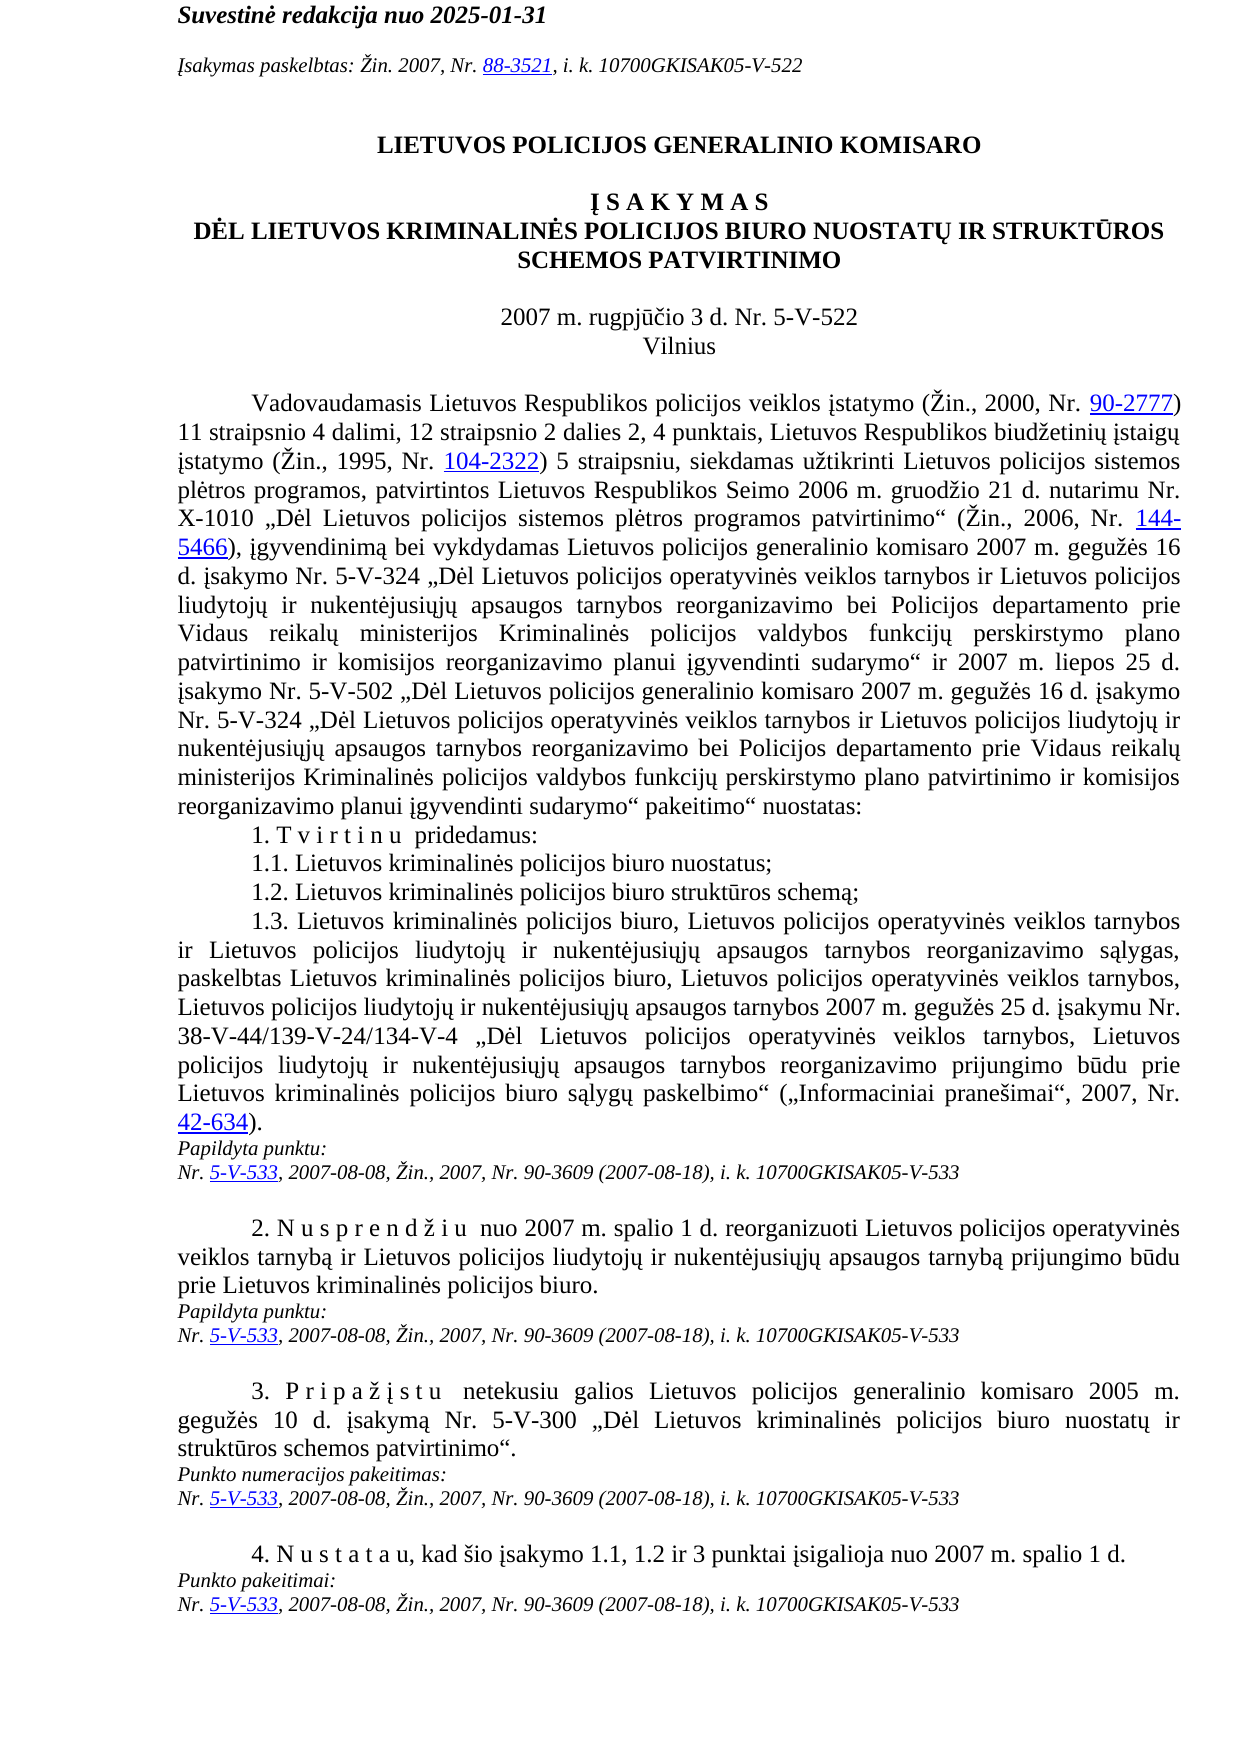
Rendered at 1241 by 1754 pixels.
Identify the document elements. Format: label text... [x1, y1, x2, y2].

text 1.2. Lietuvos kriminalinės policijos biuro struktūros schemą; [177, 877, 1181, 906]
text Papildyta punktu: [177, 1299, 1181, 1323]
text Į S A K Y M A S [177, 187, 1181, 216]
text Vadovaudamasis Lietuvos Respublikos policijos veiklos įstatymo (Žin., 2000, Nr. 90-2777) 11 straipsnio 4 dalimi, 12 straipsnio 2 dalies 2, 4 punktais, Lietuvos Respublikos biudžetinių įstaigų įstatymo (Žin., 1995, Nr. 104-2322) 5 straipsniu, siekdamas užtikrinti Lietuvos policijos sistemos plėtros programos, patvirtintos Lietuvos Respublikos Seimo 2006 m. gruodžio 21 d. nutarimu Nr. X-1010 „Dėl Lietuvos policijos sistemos plėtros programos patvirtinimo“ (Žin., 2006, Nr. 144-5466), įgyvendinimą bei vykdydamas Lietuvos policijos generalinio komisaro 2007 m. gegužės 16 d. įsakymo Nr. 5-V-324 „Dėl Lietuvos policijos operatyvinės veiklos tarnybos ir Lietuvos policijos liudytojų ir nukentėjusiųjų apsaugos tarnybos reorganizavimo bei Policijos departamento prie Vidaus reikalų ministerijos Kriminalinės policijos valdybos funkcijų perskirstymo plano patvirtinimo ir komisijos reorganizavimo planui įgyvendinti sudarymo“ ir 2007 m. liepos 25 d. įsakymo Nr. 5-V-502 „Dėl Lietuvos policijos generalinio komisaro 2007 m. gegužės 16 d. įsakymo Nr. 5-V-324 „Dėl Lietuvos policijos operatyvinės veiklos tarnybos ir Lietuvos policijos liudytojų ir nukentėjusiųjų apsaugos tarnybos reorganizavimo bei Policijos departamento prie Vidaus reikalų ministerijos Kriminalinės policijos valdybos funkcijų perskirstymo plano patvirtinimo ir komisijos reorganizavimo planui įgyvendinti sudarymo“ pakeitimo“ nuostatas: [177, 388, 1181, 820]
text Papildyta punktu: [177, 1136, 1181, 1160]
text Nr. 5-V-533, 2007-08-08, Žin., 2007, Nr. 90-3609 (2007-08-18), i. k. 10700GKISAK05-V-533 [177, 1160, 1181, 1184]
text Įsakymas paskelbtas: Žin. 2007, Nr. 88-3521, i. k. 10700GKISAK05-V-522 [177, 53, 1181, 77]
text Nr. 5-V-533, 2007-08-08, Žin., 2007, Nr. 90-3609 (2007-08-18), i. k. 10700GKISAK05-V-533 [177, 1486, 1181, 1510]
text Punkto numeracijos pakeitimas: [177, 1462, 1181, 1486]
text LIETUVOS POLICIJOS GENERALINIO KOMISARO [177, 130, 1181, 158]
text Vilnius [177, 331, 1181, 360]
text DĖL LIETUVOS KRIMINALINĖS POLICIJOS BIURO NUOSTATŲ IR STRUKTŪROS SCHEMOS PATVIRTINIMO [177, 216, 1181, 273]
text 1. Tvirtinu pridedamus: [177, 820, 1181, 848]
text Nr. 5-V-533, 2007-08-08, Žin., 2007, Nr. 90-3609 (2007-08-18), i. k. 10700GKISAK05-V-533 [177, 1592, 1181, 1616]
text 2. Nusprendžiu nuo 2007 m. spalio 1 d. reorganizuoti Lietuvos policijos operatyvinės veiklos tarnybą ir Lietuvos policijos liudytojų ir nukentėjusiųjų apsaugos tarnybą prijungimo būdu prie Lietuvos kriminalinės policijos biuro. [177, 1213, 1181, 1299]
text 2007 m. rugpjūčio 3 d. Nr. 5-V-522 [177, 302, 1181, 331]
text 4. Nustatau, kad šio įsakymo 1.1, 1.2 ir 3 punktai įsigalioja nuo 2007 m. spalio 1 d. [177, 1539, 1181, 1568]
text Punkto pakeitimai: [177, 1568, 1181, 1592]
text Suvestinė redakcija nuo 2025-01-31 [177, 0, 1181, 29]
text 1.3. Lietuvos kriminalinės policijos biuro, Lietuvos policijos operatyvinės veiklos tarnybos ir Lietuvos policijos liudytojų ir nukentėjusiųjų apsaugos tarnybos reorganizavimo sąlygas, paskelbtas Lietuvos kriminalinės policijos biuro, Lietuvos policijos operatyvinės veiklos tarnybos, Lietuvos policijos liudytojų ir nukentėjusiųjų apsaugos tarnybos 2007 m. gegužės 25 d. įsakymu Nr. 38-V-44/139-V-24/134-V-4 „Dėl Lietuvos policijos operatyvinės veiklos tarnybos, Lietuvos policijos liudytojų ir nukentėjusiųjų apsaugos tarnybos reorganizavimo prijungimo būdu prie Lietuvos kriminalinės policijos biuro sąlygų paskelbimo“ („Informaciniai pranešimai“, 2007, Nr. 42-634). [177, 906, 1181, 1136]
text 1.1. Lietuvos kriminalinės policijos biuro nuostatus; [177, 848, 1181, 877]
text 3. Pripažįstu netekusiu galios Lietuvos policijos generalinio komisaro 2005 m. gegužės 10 d. įsakymą Nr. 5-V-300 „Dėl Lietuvos kriminalinės policijos biuro nuostatų ir struktūros schemos patvirtinimo“. [177, 1376, 1181, 1462]
text Nr. 5-V-533, 2007-08-08, Žin., 2007, Nr. 90-3609 (2007-08-18), i. k. 10700GKISAK05-V-533 [177, 1323, 1181, 1347]
